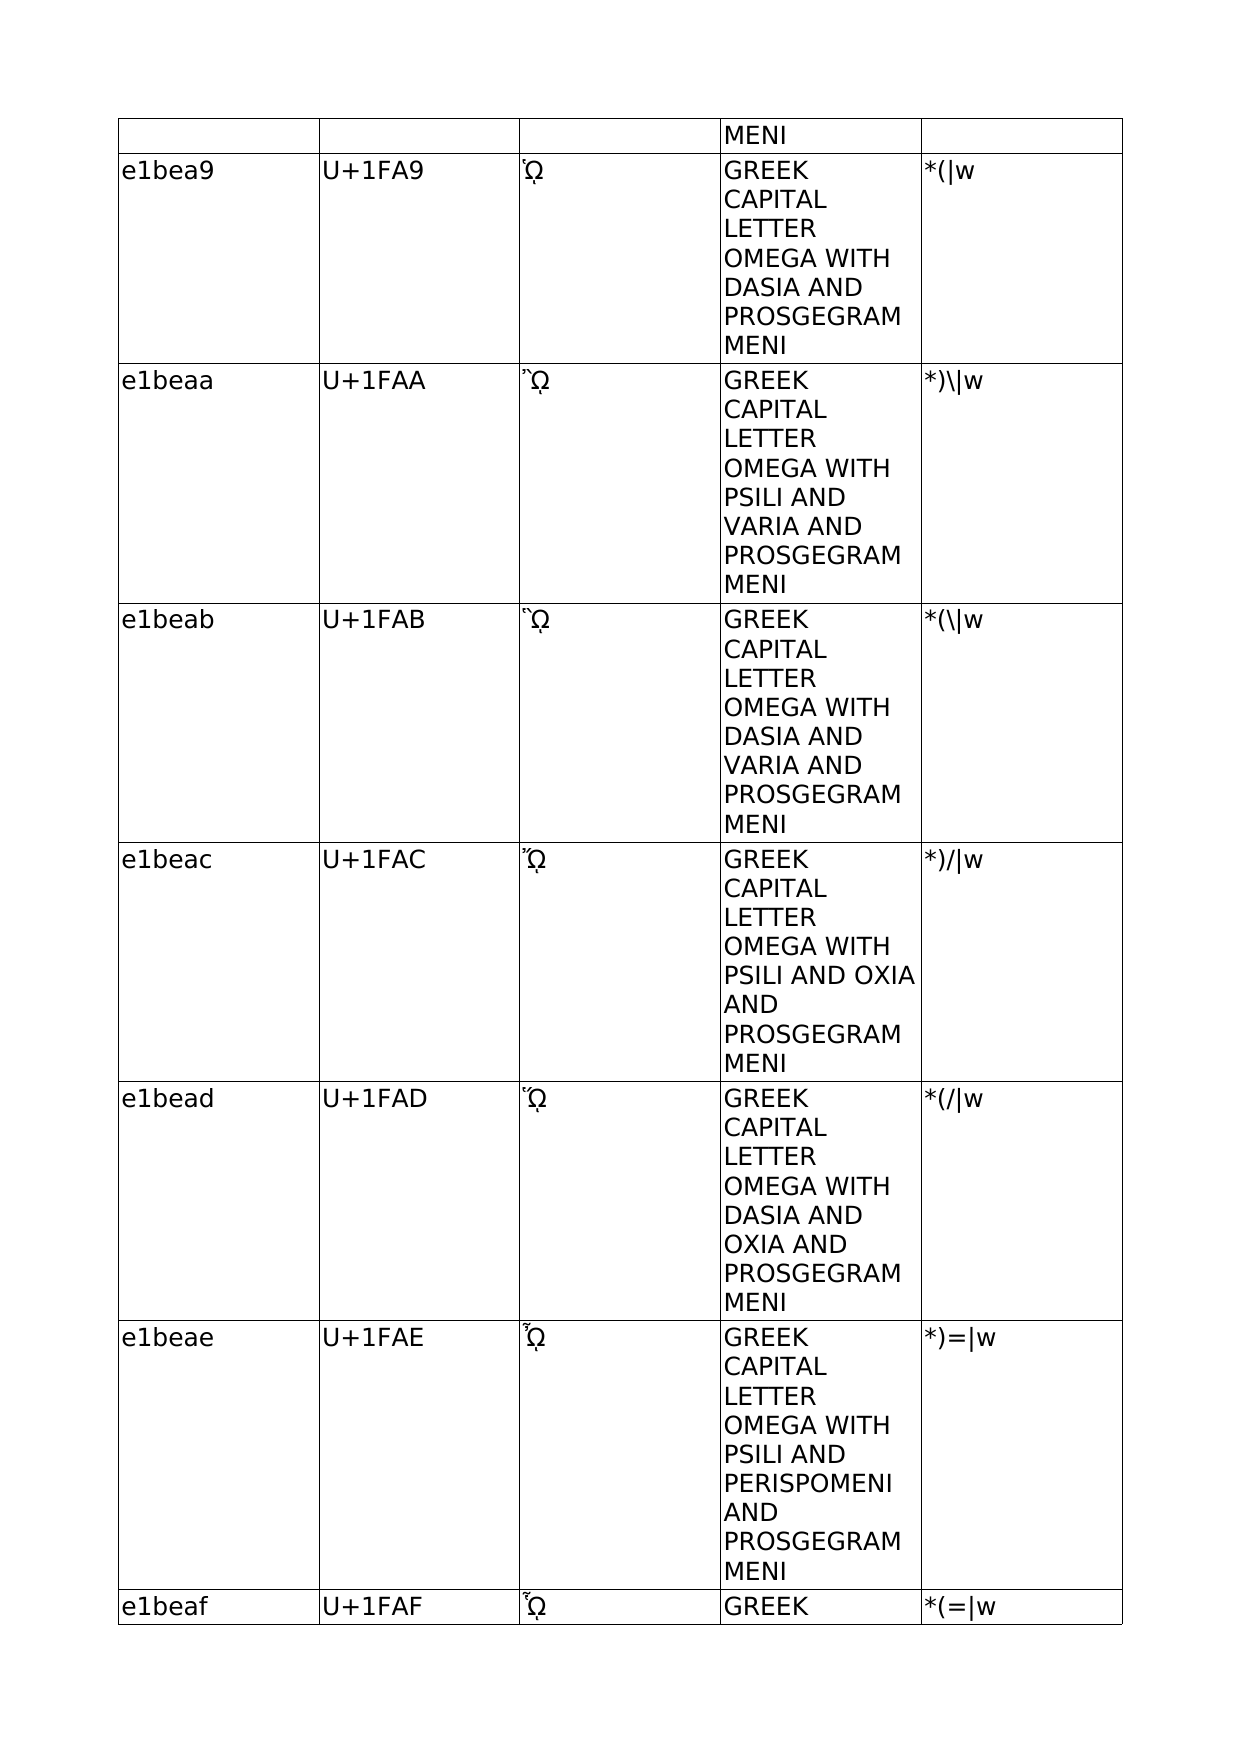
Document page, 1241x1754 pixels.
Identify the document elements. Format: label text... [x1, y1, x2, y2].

table_cell *)/|w [922, 843, 1122, 1081]
table_cell GREEK [721, 1590, 921, 1624]
table_cell *)\|w [922, 364, 1122, 603]
table_cell e1beaa [119, 364, 319, 603]
table_cell U+1FAB [320, 604, 519, 842]
table_cell ᾫ [520, 604, 720, 842]
table_cell GREEK CAPITAL LETTER OMEGA WITH PSILI AND PERISPOMENI AND PROSGEGRAMMENI [721, 1321, 921, 1589]
table_cell GREEK CAPITAL LETTER OMEGA WITH PSILI AND VARIA AND PROSGEGRAMMENI [721, 364, 921, 603]
table_cell ᾯ [520, 1590, 720, 1624]
table_cell U+1FA9 [320, 154, 519, 363]
table_cell GREEK CAPITAL LETTER OMEGA WITH DASIA AND PROSGEGRAMMENI [721, 154, 921, 363]
table_cell e1beab [119, 604, 319, 842]
table_cell U+1FAF [320, 1590, 519, 1624]
table_cell *(/|w [922, 1082, 1122, 1320]
table_cell e1bea9 [119, 154, 319, 363]
table_cell U+1FAC [320, 843, 519, 1081]
table_cell *(\|w [922, 604, 1122, 842]
table_cell U+1FAA [320, 364, 519, 603]
table_cell [922, 119, 1122, 153]
table_cell e1bead [119, 1082, 319, 1320]
table_cell ᾭ [520, 1082, 720, 1320]
table_cell GREEK CAPITAL LETTER OMEGA WITH PSILI AND OXIA AND PROSGEGRAMMENI [721, 843, 921, 1081]
table_cell U+1FAE [320, 1321, 519, 1589]
table_cell U+1FAD [320, 1082, 519, 1320]
table_cell e1beac [119, 843, 319, 1081]
table_cell [119, 119, 319, 153]
table_cell *)=|w [922, 1321, 1122, 1589]
table_cell GREEK CAPITAL LETTER OMEGA WITH DASIA AND VARIA AND PROSGEGRAMMENI [721, 604, 921, 842]
table_cell ᾪ [520, 364, 720, 603]
table_cell [320, 119, 519, 153]
table_cell ᾮ [520, 1321, 720, 1589]
table_cell *(=|w [922, 1590, 1122, 1624]
table_cell ᾩ [520, 154, 720, 363]
table_cell *(|w [922, 154, 1122, 363]
table_cell e1beaf [119, 1590, 319, 1624]
table_cell GREEK CAPITAL LETTER OMEGA WITH DASIA AND OXIA AND PROSGEGRAMMENI [721, 1082, 921, 1320]
table_cell MENI [721, 119, 921, 153]
table_cell e1beae [119, 1321, 319, 1589]
table_cell ᾬ [520, 843, 720, 1081]
table_cell [520, 119, 720, 153]
